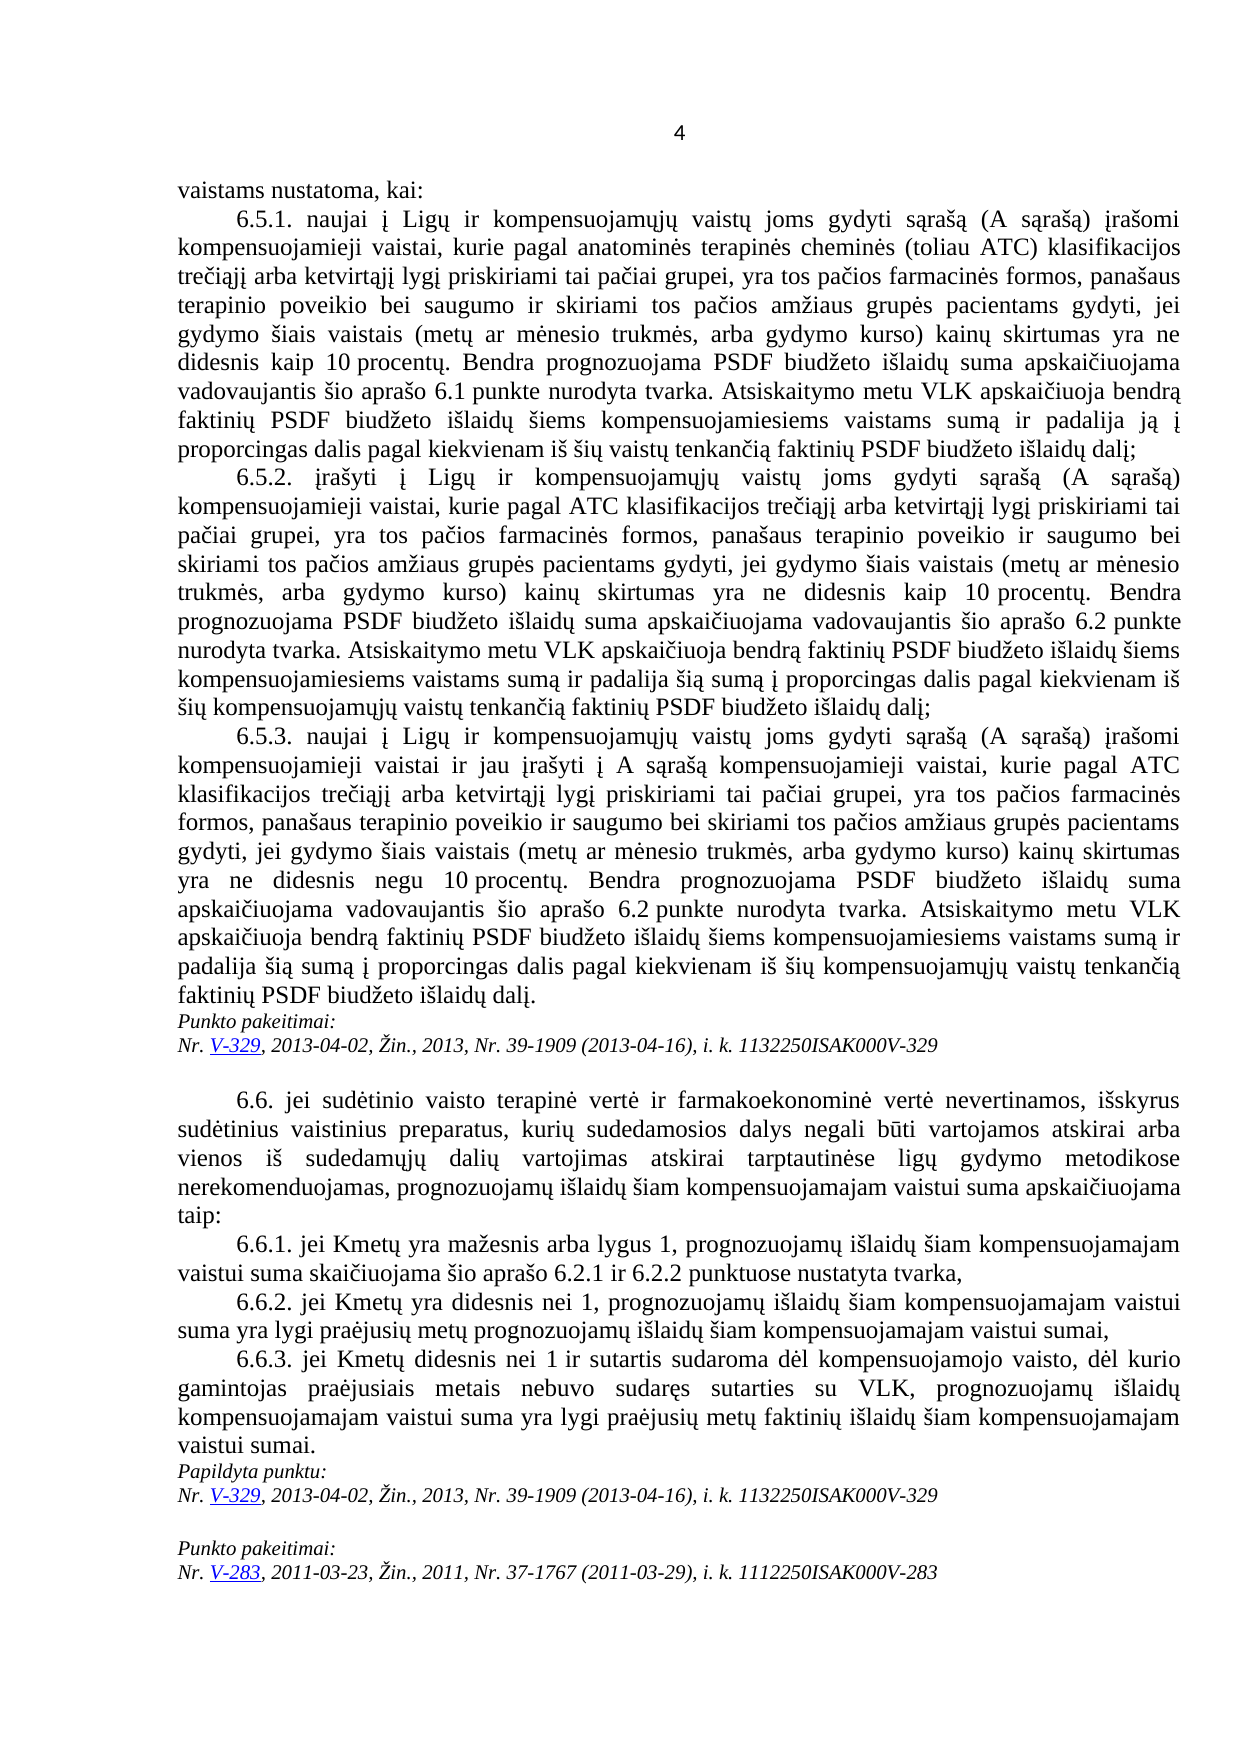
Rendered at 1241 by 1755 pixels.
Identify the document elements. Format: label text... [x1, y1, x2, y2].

text Nr. V-329, 2013-04-02, Žin., 2013, Nr. 39-1909 (2013-04-16), i. k. 1132250ISAK000V-329 [177, 1483, 1181, 1507]
text 6.6. jei sudėtinio vaisto terapinė vertė ir farmakoekonominė vertė nevertinamos, išskyrus sudėtinius vaistinius preparatus, kurių sudedamosios dalys negali būti vartojamos atskirai arba vienos iš sudedamųjų dalių vartojimas atskirai tarptautinėse ligų gydymo metodikose nerekomenduojamas, prognozuojamų išlaidų šiam kompensuojamajam vaistui suma apskaičiuojama taip: [177, 1086, 1181, 1229]
text Punkto pakeitimai: [177, 1536, 1181, 1560]
text vaistams nustatoma, kai: [177, 175, 1181, 204]
text 6.5.1. naujai į Ligų ir kompensuojamųjų vaistų joms gydyti sąrašą (A sąrašą) įrašomi kompensuojamieji vaistai, kurie pagal anatominės terapinės cheminės (toliau ATC) klasifikacijos trečiąjį arba ketvirtąjį lygį priskiriami tai pačiai grupei, yra tos pačios farmacinės formos, panašaus terapinio poveikio bei saugumo ir skiriami tos pačios amžiaus grupės pacientams gydyti, jei gydymo šiais vaistais (metų ar mėnesio trukmės, arba gydymo kurso) kainų skirtumas yra ne didesnis kaip 10 procentų. Bendra prognozuojama PSDF biudžeto išlaidų suma apskaičiuojama vadovaujantis šio aprašo 6.1 punkte nurodyta tvarka. Atsiskaitymo metu VLK apskaičiuoja bendrą faktinių PSDF biudžeto išlaidų šiems kompensuojamiesiems vaistams sumą ir padalija ją į proporcingas dalis pagal kiekvienam iš šių vaistų tenkančią faktinių PSDF biudžeto išlaidų dalį; [177, 204, 1181, 462]
text Papildyta punktu: [177, 1459, 1181, 1483]
text 6.5.3. naujai į Ligų ir kompensuojamųjų vaistų joms gydyti sąrašą (A sąrašą) įrašomi kompensuojamieji vaistai ir jau įrašyti į A sąrašą kompensuojamieji vaistai, kurie pagal ATC klasifikacijos trečiąjį arba ketvirtąjį lygį priskiriami tai pačiai grupei, yra tos pačios farmacinės formos, panašaus terapinio poveikio ir saugumo bei skiriami tos pačios amžiaus grupės pacientams gydyti, jei gydymo šiais vaistais (metų ar mėnesio trukmės, arba gydymo kurso) kainų skirtumas yra ne didesnis negu 10 procentų. Bendra prognozuojama PSDF biudžeto išlaidų suma apskaičiuojama vadovaujantis šio aprašo 6.2 punkte nurodyta tvarka. Atsiskaitymo metu VLK apskaičiuoja bendrą faktinių PSDF biudžeto išlaidų šiems kompensuojamiesiems vaistams sumą ir padalija šią sumą į proporcingas dalis pagal kiekvienam iš šių kompensuojamųjų vaistų tenkančią faktinių PSDF biudžeto išlaidų dalį. [177, 721, 1181, 1009]
text 6.5.2. įrašyti į Ligų ir kompensuojamųjų vaistų joms gydyti sąrašą (A sąrašą) kompensuojamieji vaistai, kurie pagal ATC klasifikacijos trečiąjį arba ketvirtąjį lygį priskiriami tai pačiai grupei, yra tos pačios farmacinės formos, panašaus terapinio poveikio ir saugumo bei skiriami tos pačios amžiaus grupės pacientams gydyti, jei gydymo šiais vaistais (metų ar mėnesio trukmės, arba gydymo kurso) kainų skirtumas yra ne didesnis kaip 10 procentų. Bendra prognozuojama PSDF biudžeto išlaidų suma apskaičiuojama vadovaujantis šio aprašo 6.2 punkte nurodyta tvarka. Atsiskaitymo metu VLK apskaičiuoja bendrą faktinių PSDF biudžeto išlaidų šiems kompensuojamiesiems vaistams sumą ir padalija šią sumą į proporcingas dalis pagal kiekvienam iš šių kompensuojamųjų vaistų tenkančią faktinių PSDF biudžeto išlaidų dalį; [177, 462, 1181, 721]
text Punkto pakeitimai: [177, 1009, 1181, 1033]
text 6.6.1. jei Kmetų yra mažesnis arba lygus 1, prognozuojamų išlaidų šiam kompensuojamajam vaistui suma skaičiuojama šio aprašo 6.2.1 ir 6.2.2 punktuose nustatyta tvarka, [177, 1229, 1181, 1287]
text Nr. V-329, 2013-04-02, Žin., 2013, Nr. 39-1909 (2013-04-16), i. k. 1132250ISAK000V-329 [177, 1033, 1181, 1057]
text 6.6.3. jei Kmetų didesnis nei 1 ir sutartis sudaroma dėl kompensuojamojo vaisto, dėl kurio gamintojas praėjusiais metais nebuvo sudaręs sutarties su VLK, prognozuojamų išlaidų kompensuojamajam vaistui suma yra lygi praėjusių metų faktinių išlaidų šiam kompensuojamajam vaistui sumai. [177, 1344, 1181, 1459]
text 6.6.2. jei Kmetų yra didesnis nei 1, prognozuojamų išlaidų šiam kompensuojamajam vaistui suma yra lygi praėjusių metų prognozuojamų išlaidų šiam kompensuojamajam vaistui sumai, [177, 1287, 1181, 1344]
text Nr. V-283, 2011-03-23, Žin., 2011, Nr. 37-1767 (2011-03-29), i. k. 1112250ISAK000V-283 [177, 1560, 1181, 1584]
